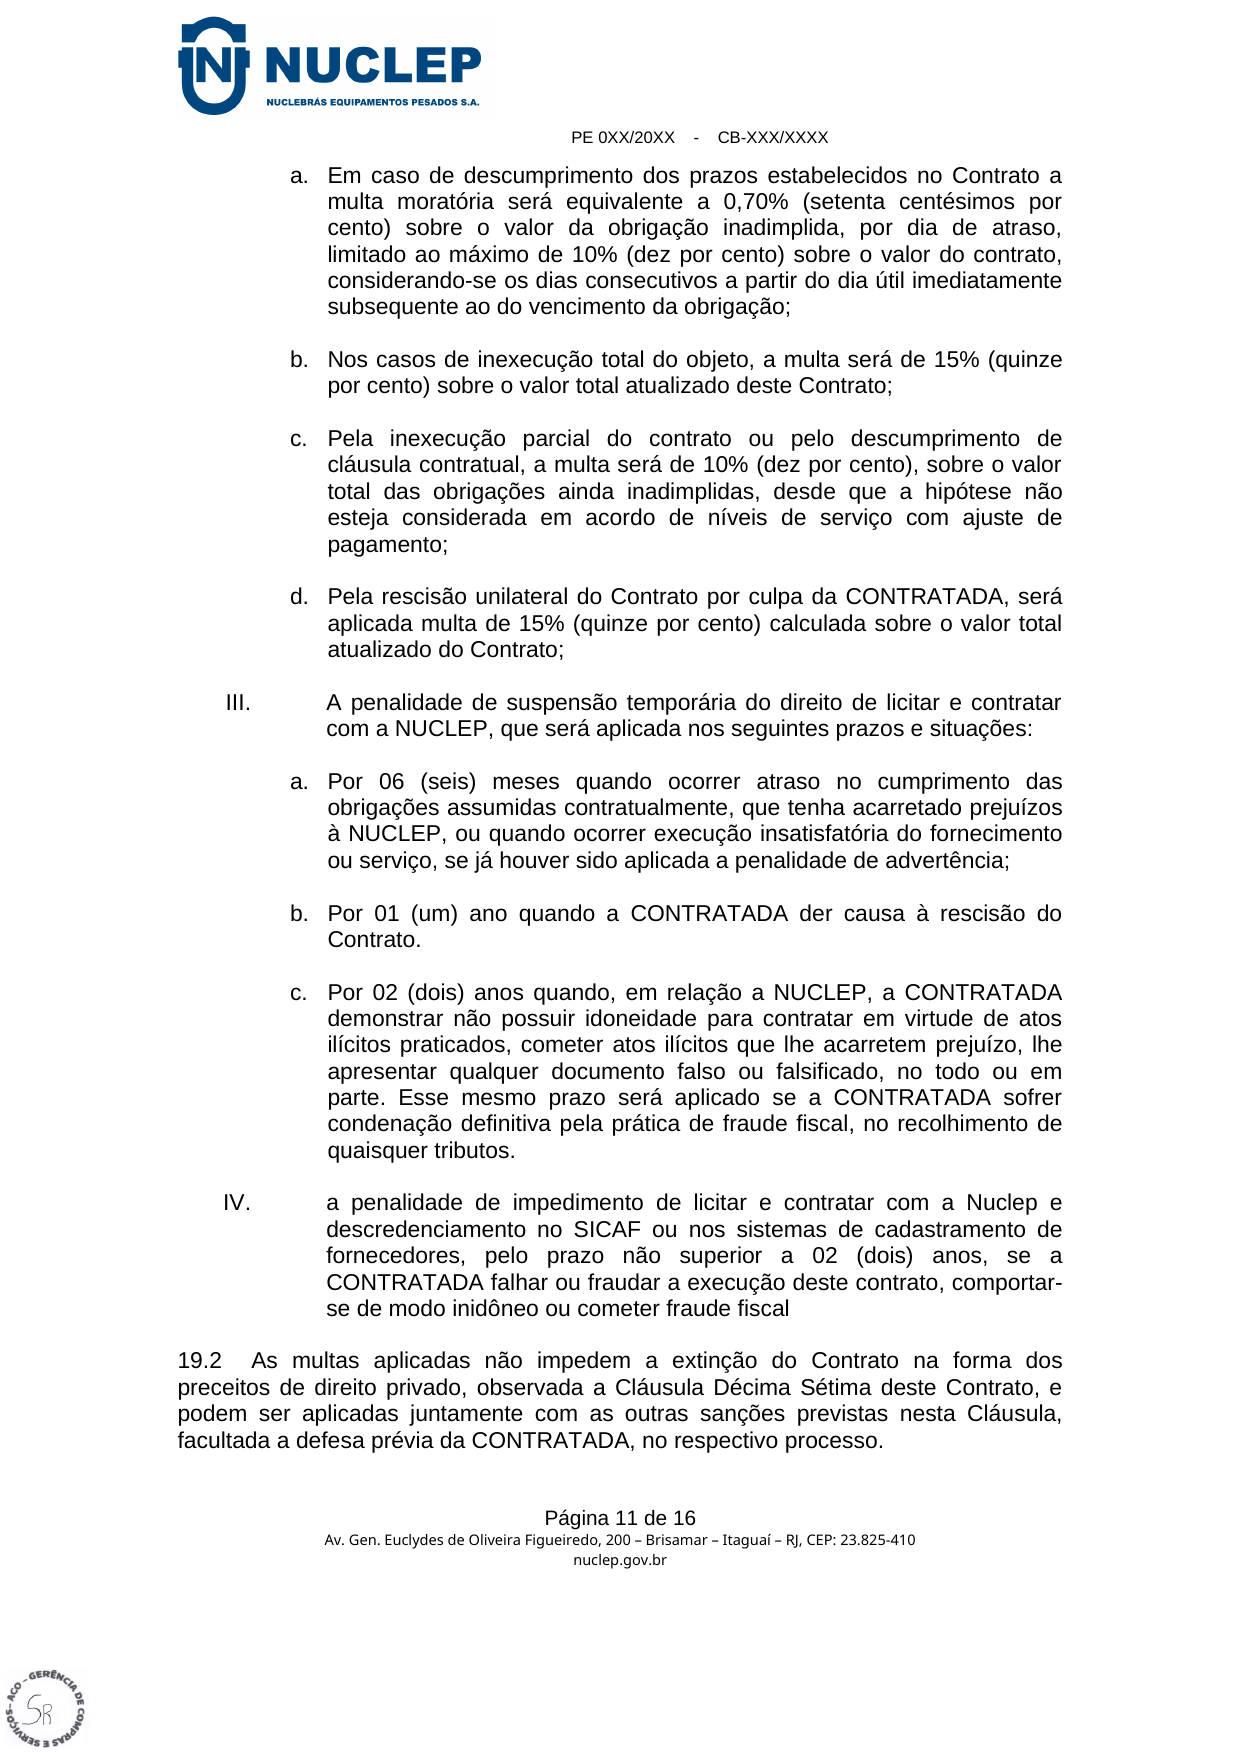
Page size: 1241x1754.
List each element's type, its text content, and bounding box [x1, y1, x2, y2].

list Em caso de descumprimento dos prazos estabelecidos no Contrato a multa moratória será equivalente a 0,70% (setenta centésimos por cento) sobre o valor da obrigação inadimplida, por dia de atraso, limitado ao máximo de 10% (dez por cento) sobre o valor do contrato, considerando-se os dias consecutivos a partir do dia útil imediatamente subsequente ao do vencimento da obrigação; [290, 162, 1063, 320]
list Nos casos de inexecução total do objeto, a multa será de 15% (quinze por cento) sobre o valor total atualizado deste Contrato; [290, 346, 1063, 399]
picture [178, 15, 493, 119]
list Por 06 (seis) meses quando ocorrer atraso no cumprimento das obrigações assumidas contratualmente, que tenha acarretado prejuízos à NUCLEP, ou quando ocorrer execução insatisfatória do fornecimento ou serviço, se já houver sido aplicada a penalidade de advertência; [290, 768, 1063, 873]
list A penalidade de suspensão temporária do direito de licitar e contratar com a NUCLEP, que será aplicada nos seguintes prazos e situações: [251, 689, 1063, 741]
list As multas aplicadas não impedem a extinção do Contrato na forma dos preceitos de direito privado, observada a Cláusula Décima Sétima deste Contrato, e podem ser aplicadas juntamente com as outras sanções previstas nesta Cláusula, facultada a defesa prévia da CONTRATADA, no respectivo processo. [177, 1347, 1063, 1453]
list Pela rescisão unilateral do Contrato por culpa da CONTRATADA, será aplicada multa de 15% (quinze por cento) calculada sobre o valor total atualizado do Contrato; [290, 583, 1063, 662]
list a penalidade de impedimento de licitar e contratar com a Nuclep e descredenciamento no SICAF ou nos sistemas de cadastramento de fornecedores, pelo prazo não superior a 02 (dois) anos, se a CONTRATADA falhar ou fraudar a execução deste contrato, comportar-se de modo inidôneo ou cometer fraude fiscal [251, 1189, 1063, 1321]
list Por 02 (dois) anos quando, em relação a NUCLEP, a CONTRATADA demonstrar não possuir idoneidade para contratar em virtude de atos ilícitos praticados, cometer atos ilícitos que lhe acarretem prejuízo, lhe apresentar qualquer documento falso ou falsificado, no todo ou em parte. Esse mesmo prazo será aplicado se a CONTRATADA sofrer condenação definitiva pela prática de fraude fiscal, no recolhimento de quaisquer tributos. [290, 978, 1063, 1163]
list Por 01 (um) ano quando a CONTRATADA der causa à rescisão do Contrato. [290, 899, 1063, 952]
picture [4, 1668, 91, 1749]
list Pela inexecução parcial do contrato ou pelo descumprimento de cláusula contratual, a multa será de 10% (dez por cento), sobre o valor total das obrigações ainda inadimplidas, desde que a hipótese não esteja considerada em acordo de níveis de serviço com ajuste de pagamento; [290, 425, 1063, 557]
